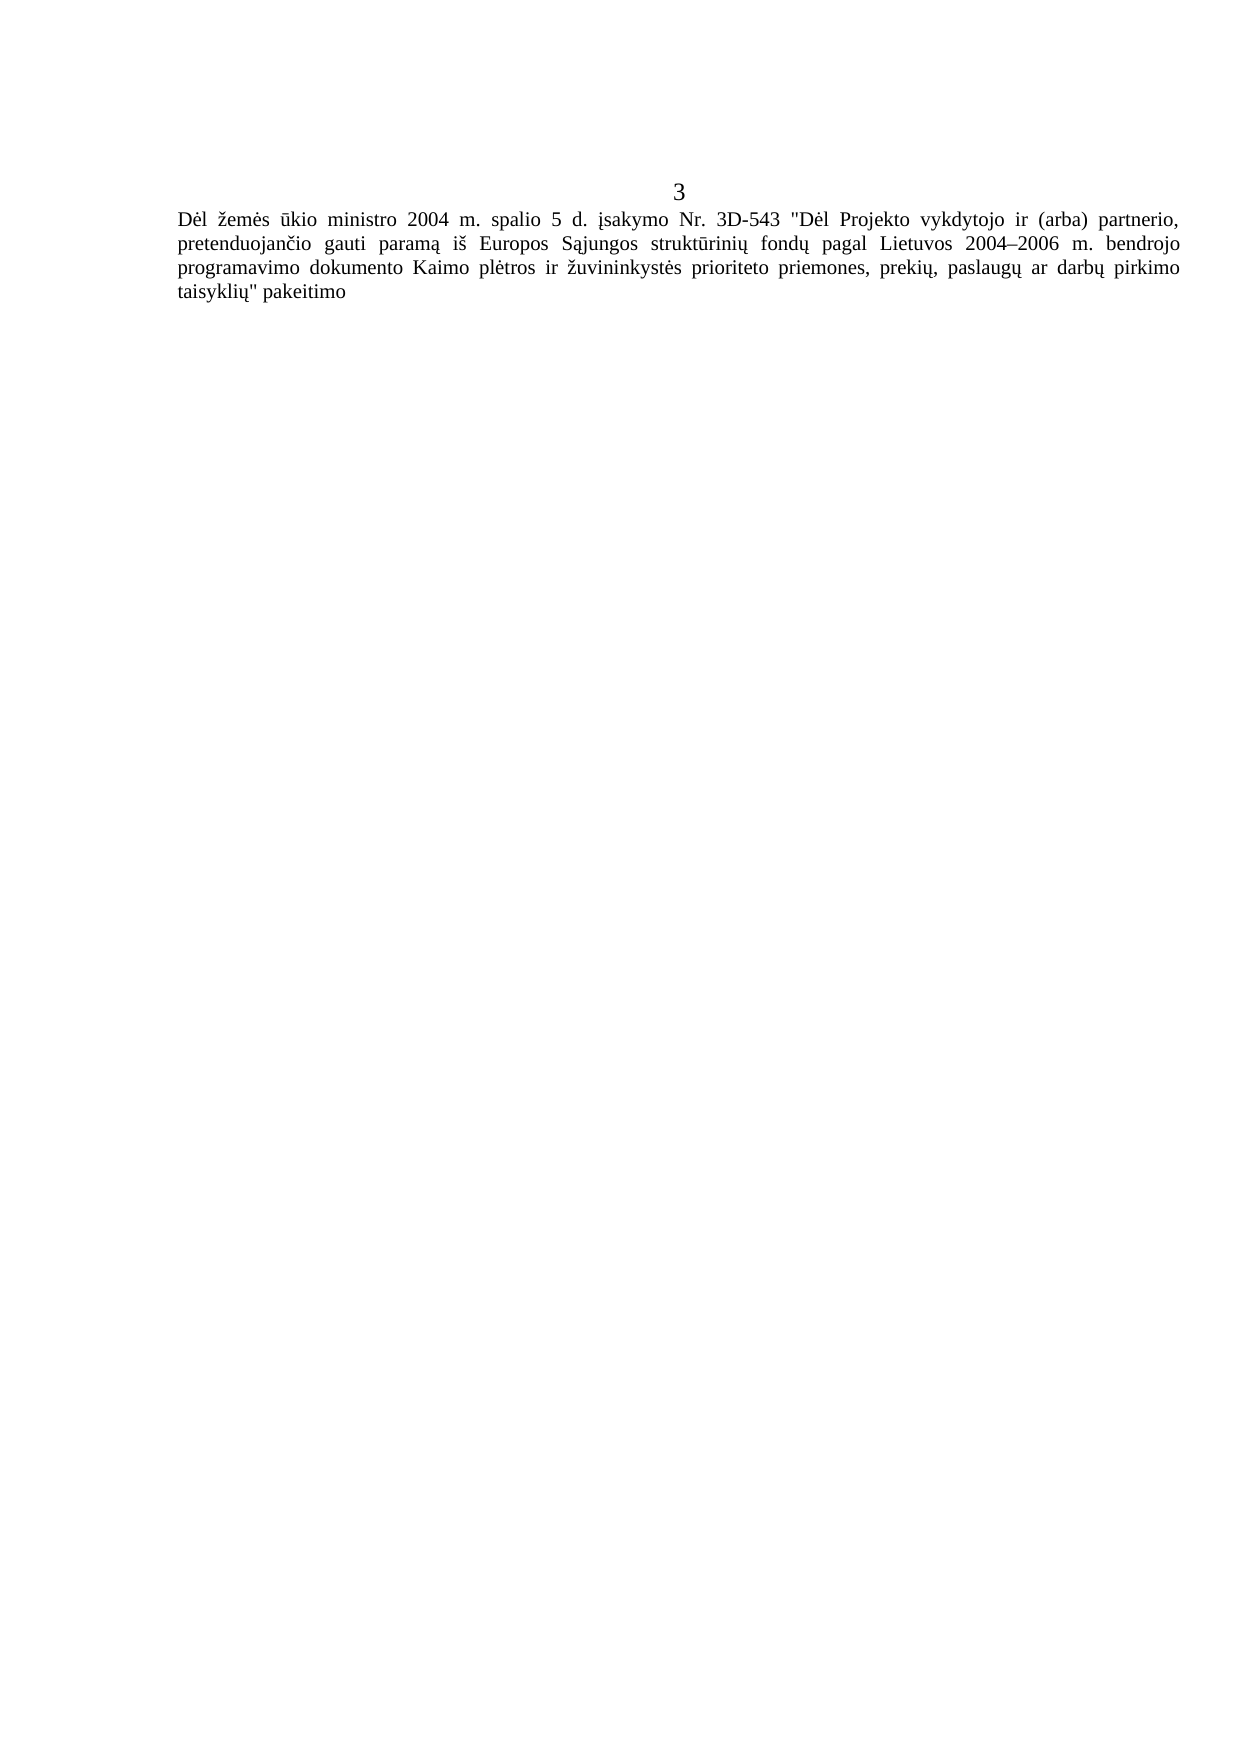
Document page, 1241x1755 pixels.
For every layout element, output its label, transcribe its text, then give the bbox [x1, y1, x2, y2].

text Dėl žemės ūkio ministro 2004 m. spalio 5 d. įsakymo Nr. 3D-543 "Dėl Projekto vykdytojo ir (arba) partnerio, pretenduojančio gauti paramą iš Europos Sąjungos struktūrinių fondų pagal Lietuvos 2004–2006 m. bendrojo programavimo dokumento Kaimo plėtros ir žuvininkystės prioriteto priemones, prekių, paslaugų ar darbų pirkimo taisyklių" pakeitimo [177, 207, 1181, 303]
